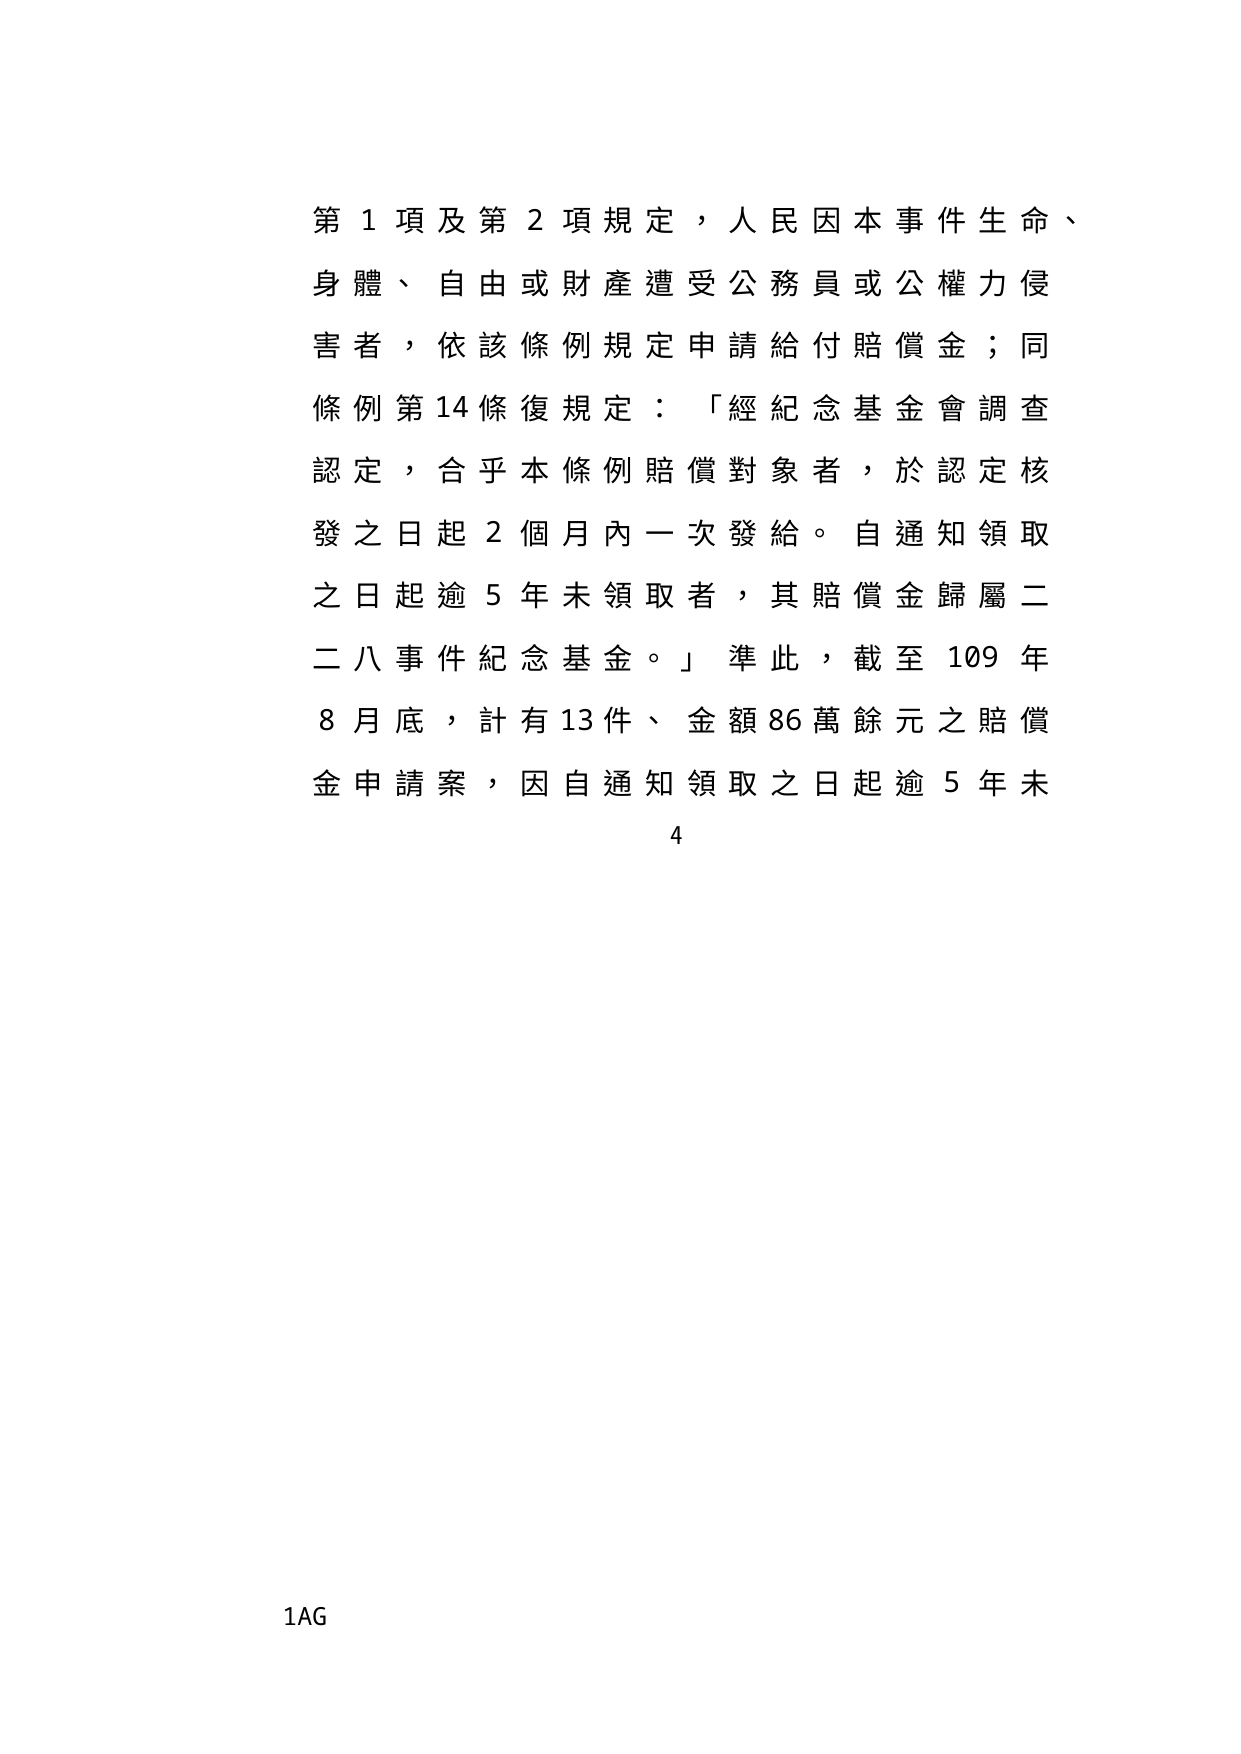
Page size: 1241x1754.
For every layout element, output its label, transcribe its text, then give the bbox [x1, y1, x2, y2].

text 依二二八事件處理及賠償條例第2條第1項及第2項規定，人民因本事件生命、身體、自由或財產遭受公務員或公權力侵害者，依該條例規定申請給付賠償金；同條例第14條復規定：「經紀念基金會調查認定，合乎本條例賠償對象者，於認定核發之日起2個月內一次發給。自通知領取之日起逾5年未領取者，其賠償金歸屬二二八事件紀念基金。」準此，截至109年8月底，計有13件、金額86萬餘元之賠償金申請案，因自通知領取之日起逾5年未領取者，其賠償金歸屬紀念基金。 [269, 177, 1056, 802]
